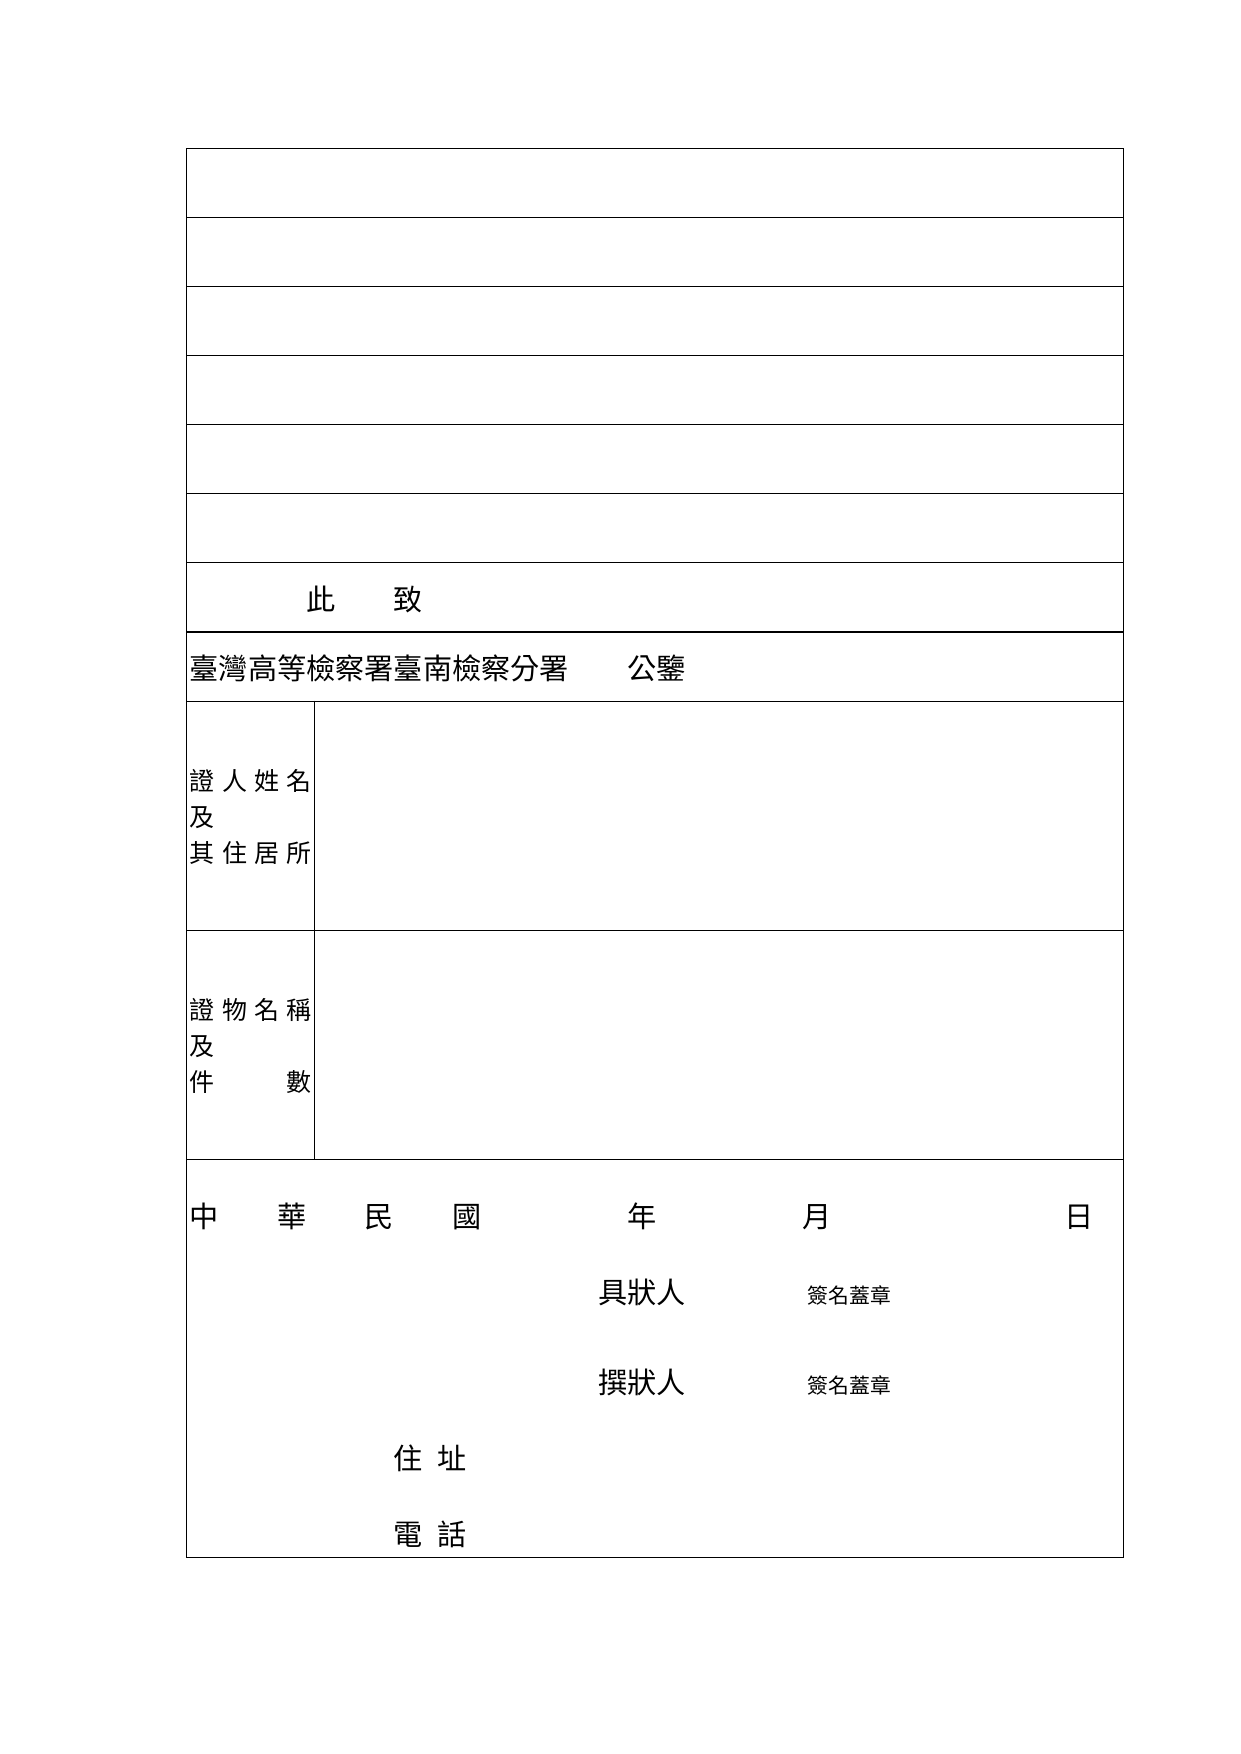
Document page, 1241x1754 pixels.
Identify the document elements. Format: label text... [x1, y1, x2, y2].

table_cell [1124, 355, 1128, 424]
table_cell [181, 217, 186, 286]
table_cell [181, 493, 186, 562]
table_cell [181, 424, 186, 493]
table_cell [1124, 631, 1128, 701]
table_cell [187, 218, 1123, 286]
table_cell [1124, 424, 1128, 493]
table_cell [187, 494, 1123, 562]
table_cell [181, 148, 186, 217]
table_cell [181, 562, 186, 631]
table_cell 證物名稱 及 件數 [187, 931, 314, 1159]
table_cell 證人姓名 及 其住居所 [187, 702, 314, 930]
table_cell [1124, 286, 1128, 355]
table_cell [315, 931, 1123, 1159]
table_cell [1124, 930, 1128, 1159]
table_cell [1124, 493, 1128, 562]
table_cell [181, 1159, 186, 1557]
table_cell [1124, 562, 1128, 631]
table_cell [181, 701, 186, 930]
table_cell [181, 286, 186, 355]
table_cell [187, 149, 1123, 217]
table_cell [1124, 148, 1128, 217]
table_cell [187, 356, 1123, 424]
table_cell [1124, 217, 1128, 286]
table_cell 臺灣高等檢察署臺南檢察分署 公鑒 [187, 633, 1123, 701]
table_cell 此 致 [187, 563, 1123, 631]
table_cell [181, 631, 186, 701]
table_cell [187, 425, 1123, 493]
table_cell [181, 930, 186, 1159]
table_cell [1124, 1159, 1128, 1557]
table_cell [181, 355, 186, 424]
table_cell 中 華 民 國 年 月 日 具狀人 簽名蓋章 撰狀人 簽名蓋章 住 址 電 話 [187, 1160, 1123, 1557]
table_cell [1124, 701, 1128, 930]
table_cell [187, 287, 1123, 355]
table_cell [315, 702, 1123, 930]
